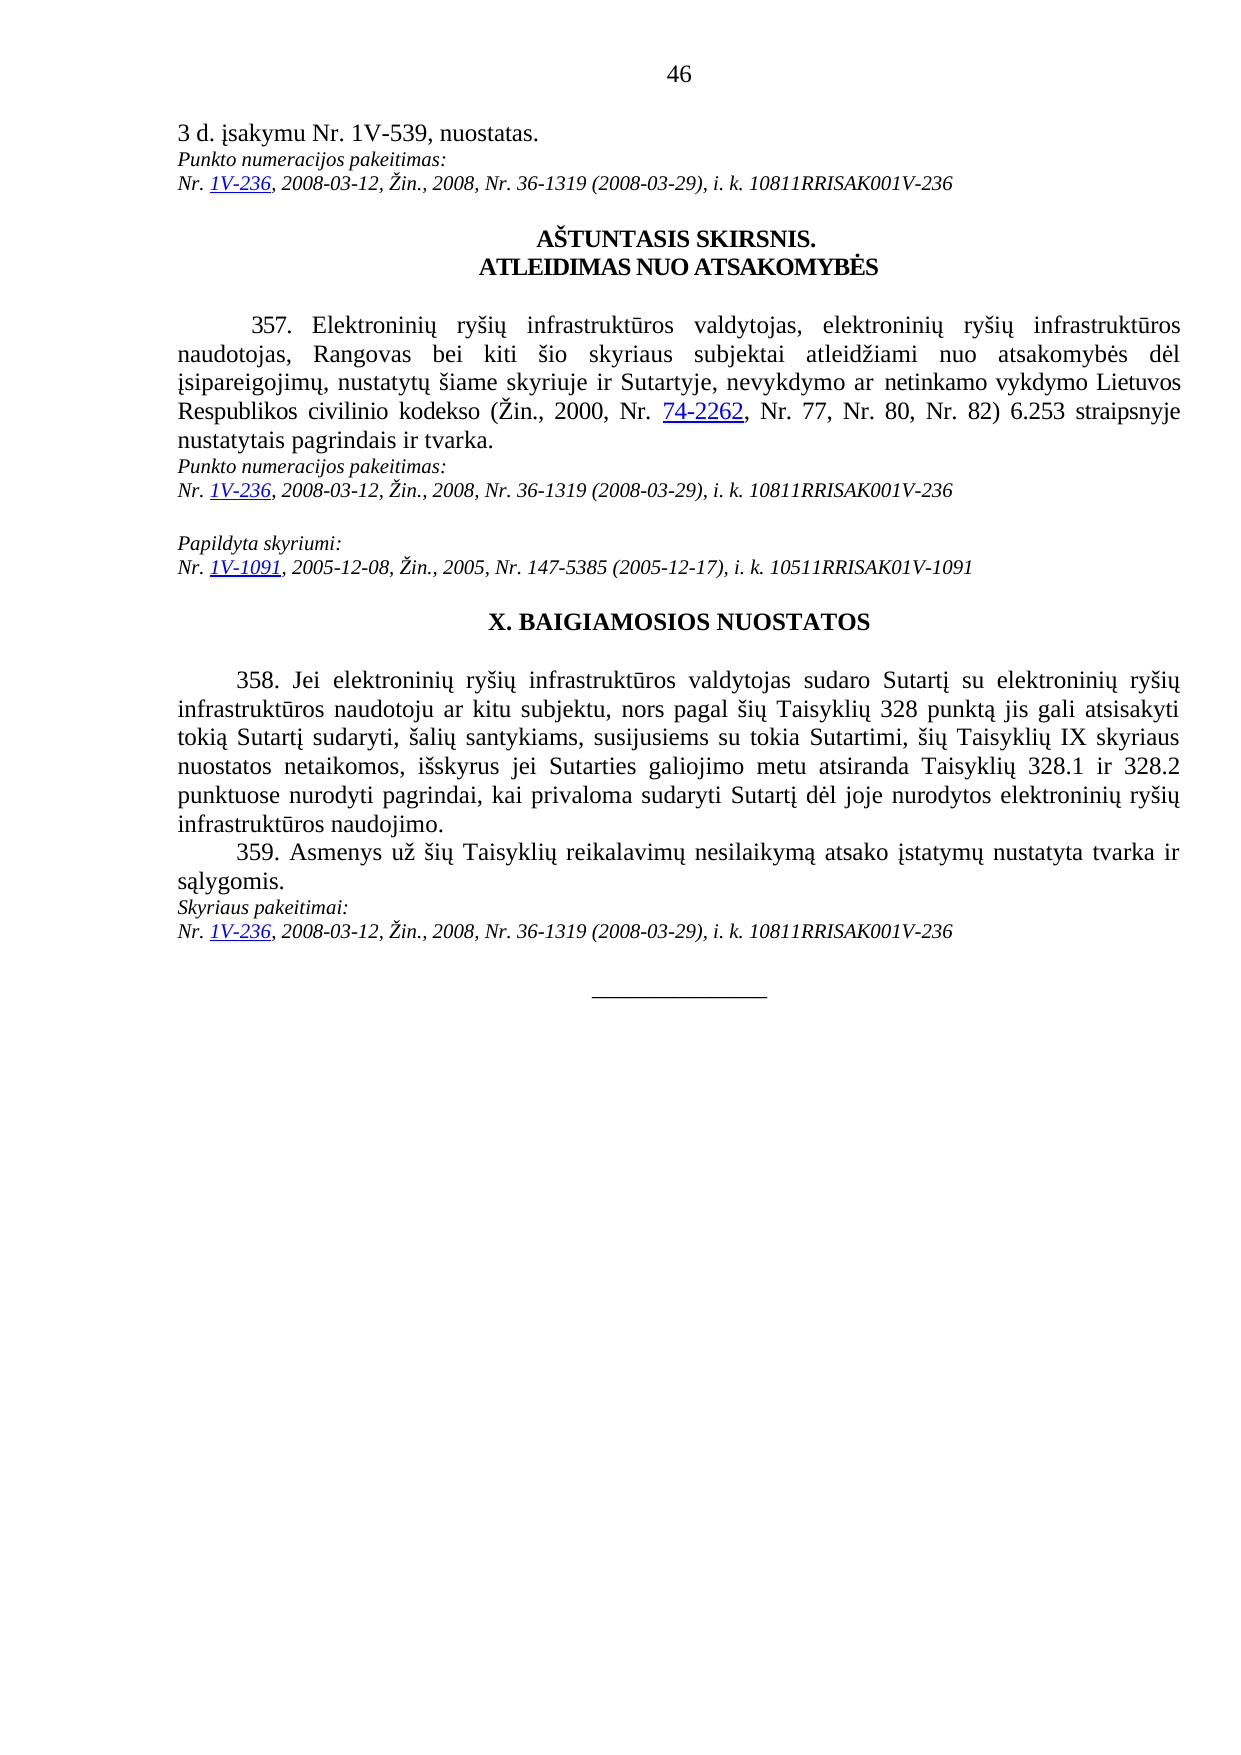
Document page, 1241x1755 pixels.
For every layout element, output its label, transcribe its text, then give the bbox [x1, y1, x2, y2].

text AŠTUNTASIS SKIRSNIS. [177, 224, 1181, 252]
text Nr. 1V-236, 2008-03-12, Žin., 2008, Nr. 36-1319 (2008-03-29), i. k. 10811RRISAK001V-236 [177, 478, 1181, 502]
text Nr. 1V-236, 2008-03-12, Žin., 2008, Nr. 36-1319 (2008-03-29), i. k. 10811RRISAK001V-236 [177, 919, 1181, 943]
text 358. Jei elektroninių ryšių infrastruktūros valdytojas sudaro Sutartį su elektroninių ryšių infrastruktūros naudotoju ar kitu subjektu, nors pagal šių Taisyklių 328 punktą jis gali atsisakyti tokią Sutartį sudaryti, šalių santykiams, susijusiems su tokia Sutartimi, šių Taisyklių IX skyriaus nuostatos netaikomos, išskyrus jei Sutarties galiojimo metu atsiranda Taisyklių 328.1 ir 328.2 punktuose nurodyti pagrindai, kai privaloma sudaryti Sutartį dėl joje nurodytos elektroninių ryšių infrastruktūros naudojimo. [177, 665, 1181, 837]
text ATLEIDIMAS NUO ATSAKOMYBĖS [177, 252, 1181, 281]
text Skyriaus pakeitimai: [177, 895, 1181, 919]
text Punkto numeracijos pakeitimas: [177, 147, 1181, 171]
text Punkto numeracijos pakeitimas: [177, 454, 1181, 478]
text X. BAIGIAMOSIOS NUOSTATOS [177, 607, 1181, 636]
text Nr. 1V-1091, 2005-12-08, Žin., 2005, Nr. 147-5385 (2005-12-17), i. k. 10511RRISAK01V-1091 [177, 555, 1181, 579]
text 357. Elektroninių ryšių infrastruktūros valdytojas, elektroninių ryšių infrastruktūros naudotojas, Rangovas bei kiti šio skyriaus subjektai atleidžiami nuo atsakomybės dėl įsipareigojimų, nustatytų šiame skyriuje ir Sutartyje, nevykdymo ar netinkamo vykdymo Lietuvos Respublikos civilinio kodekso (Žin., 2000, Nr. 74-2262, Nr. 77, Nr. 80, Nr. 82) 6.253 straipsnyje nustatytais pagrindais ir tvarka. [177, 310, 1181, 454]
text 3 d. įsakymu Nr. 1V-539, nuostatas. [177, 118, 1181, 147]
text Nr. 1V-236, 2008-03-12, Žin., 2008, Nr. 36-1319 (2008-03-29), i. k. 10811RRISAK001V-236 [177, 171, 1181, 195]
text 359. Asmenys už šių Taisyklių reikalavimų nesilaikymą atsako įstatymų nustatyta tvarka ir sąlygomis. [177, 837, 1181, 895]
text Papildyta skyriumi: [177, 531, 1181, 555]
text ______________ [177, 972, 1181, 1001]
